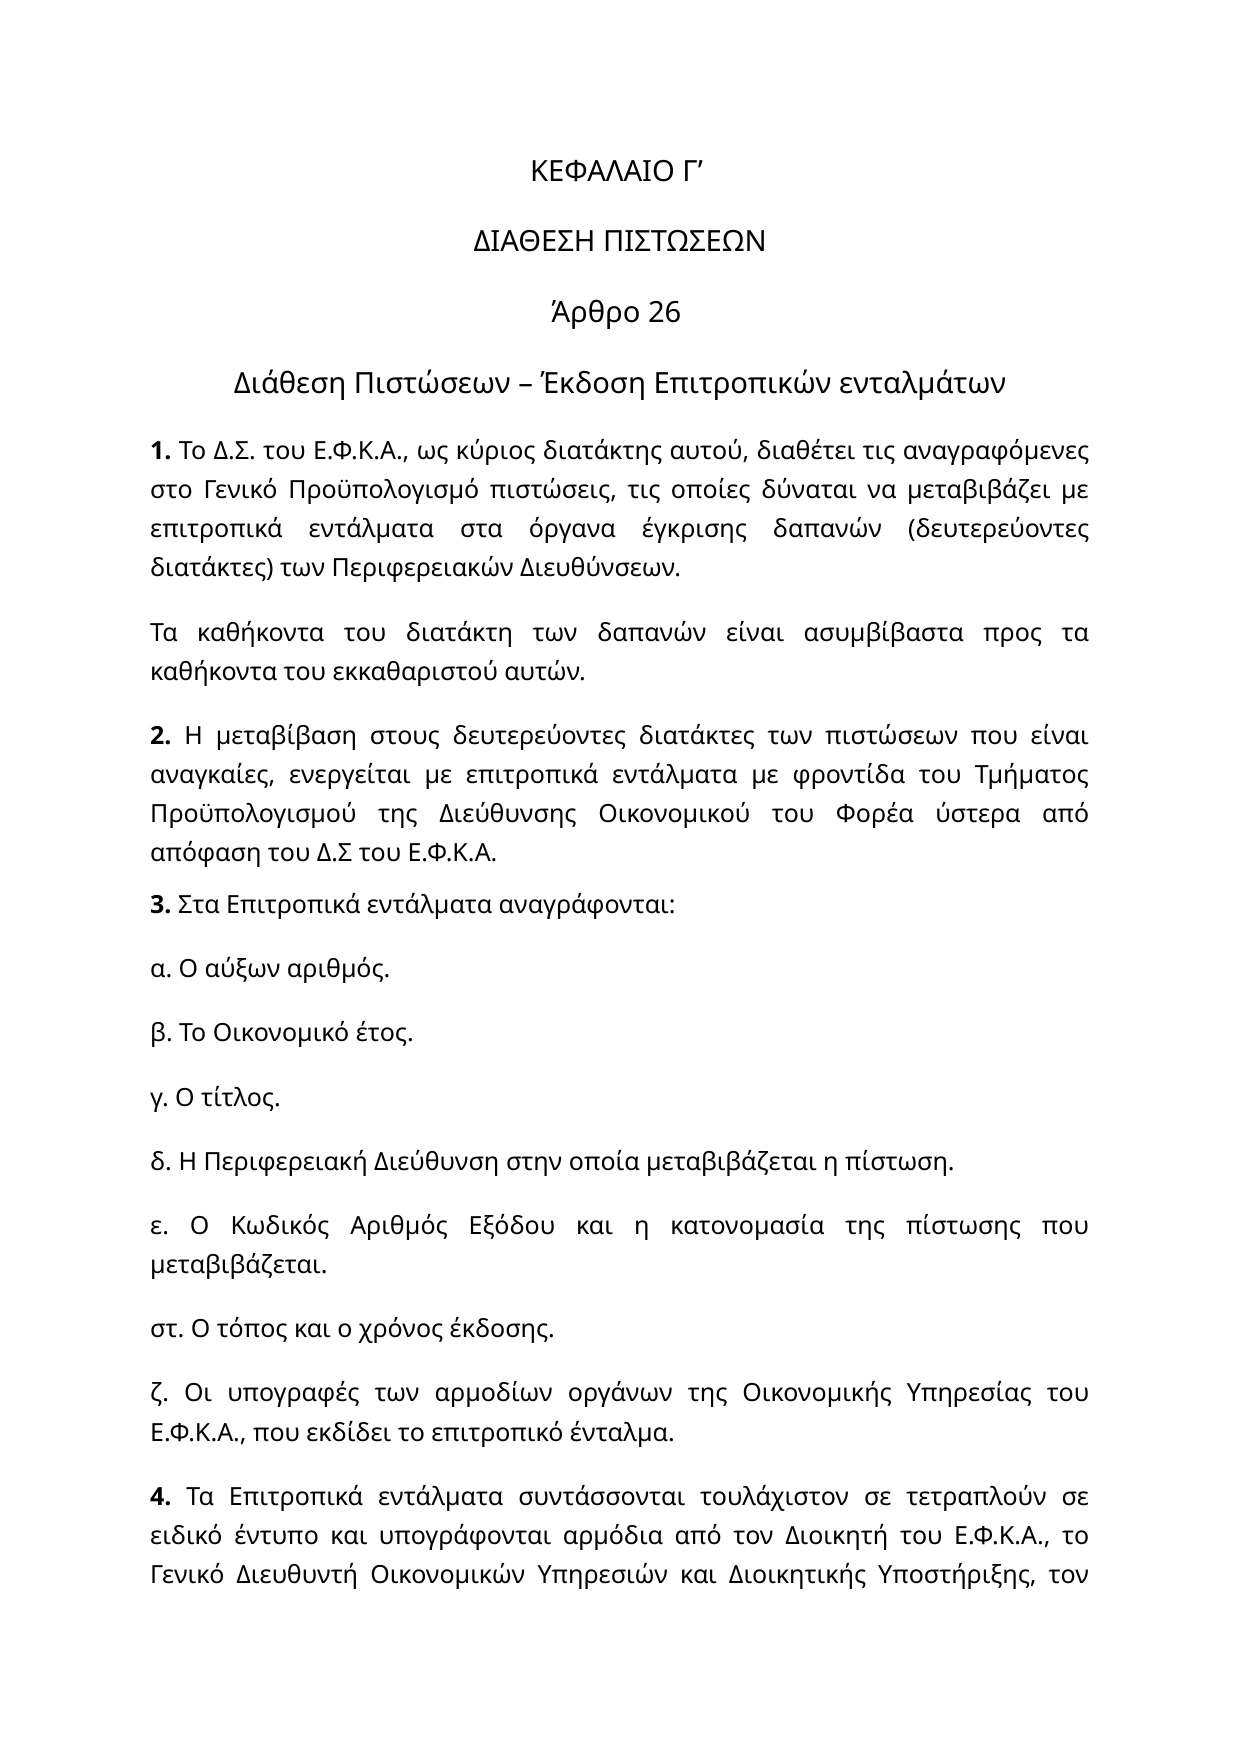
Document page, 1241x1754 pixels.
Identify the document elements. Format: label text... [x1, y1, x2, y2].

text β. Το Οικονομικό έτος. [150, 1015, 1090, 1049]
subtitle Διάθεση Πιστώσεων – Έκδοση Επιτροπικών ενταλμάτων [150, 362, 1090, 402]
subtitle ΚΕΦΑΛΑΙΟ Γ’ [150, 150, 1090, 190]
text ζ. Οι υπογραφές των αρμοδίων οργάνων της Οικονομικής Υπηρεσίας του Ε.Φ.Κ.Α., που εκδίδει το επιτροπικό ένταλμα. [150, 1375, 1090, 1448]
text Τα καθήκοντα του διατάκτη των δαπανών είναι ασυμβίβαστα προς τα καθήκοντα του εκκαθαριστού αυτών. [150, 614, 1090, 687]
text 2. Η μεταβίβαση στους δευτερεύοντες διατάκτες των πιστώσεων που είναι αναγκαίες, ενεργείται με επιτροπικά εντάλματα με φροντίδα του Τμήματος Προϋπολογισμού της Διεύθυνσης Οικονομικού του Φορέα ύστερα από απόφαση του Δ.Σ του Ε.Φ.Κ.Α. [150, 717, 1090, 869]
subtitle Άρθρο 26 [150, 291, 1090, 331]
text ε. Ο Κωδικός Αριθμός Εξόδου και η κατονομασία της πίστωσης που μεταβιβάζεται. [150, 1207, 1090, 1281]
text 3. Στα Επιτροπικά εντάλματα αναγράφονται: [150, 887, 1090, 921]
text α. Ο αύξων αριθμός. [150, 951, 1090, 985]
subtitle ΔΙΑΘΕΣΗ ΠΙΣΤΩΣΕΩΝ [150, 221, 1090, 260]
text δ. Η Περιφερειακή Διεύθυνση στην οποία μεταβιβάζεται η πίστωση. [150, 1143, 1090, 1177]
text 1. Το Δ.Σ. του Ε.Φ.Κ.Α., ως κύριος διατάκτης αυτού, διαθέτει τις αναγραφόμενες στο Γενικό Προϋπολογισμό πιστώσεις, τις οποίες δύναται να μεταβιβάζει με επιτροπικά εντάλματα στα όργανα έγκρισης δαπανών (δευτερεύοντες διατάκτες) των Περιφερειακών Διευθύνσεων. [150, 432, 1090, 584]
text γ. Ο τίτλος. [150, 1079, 1090, 1113]
text στ. Ο τόπος και ο χρόνος έκδοσης. [150, 1311, 1090, 1345]
text 4. Τα Επιτροπικά εντάλματα συντάσσονται τουλάχιστον σε τετραπλούν σε ειδικό έντυπο και υπογράφονται αρμόδια από τον Διοικητή του Ε.Φ.Κ.Α., το Γενικό Διευθυντή Οικονομικών Υπηρεσιών και Διοικητικής Υποστήριξης, τον [150, 1478, 1090, 1591]
